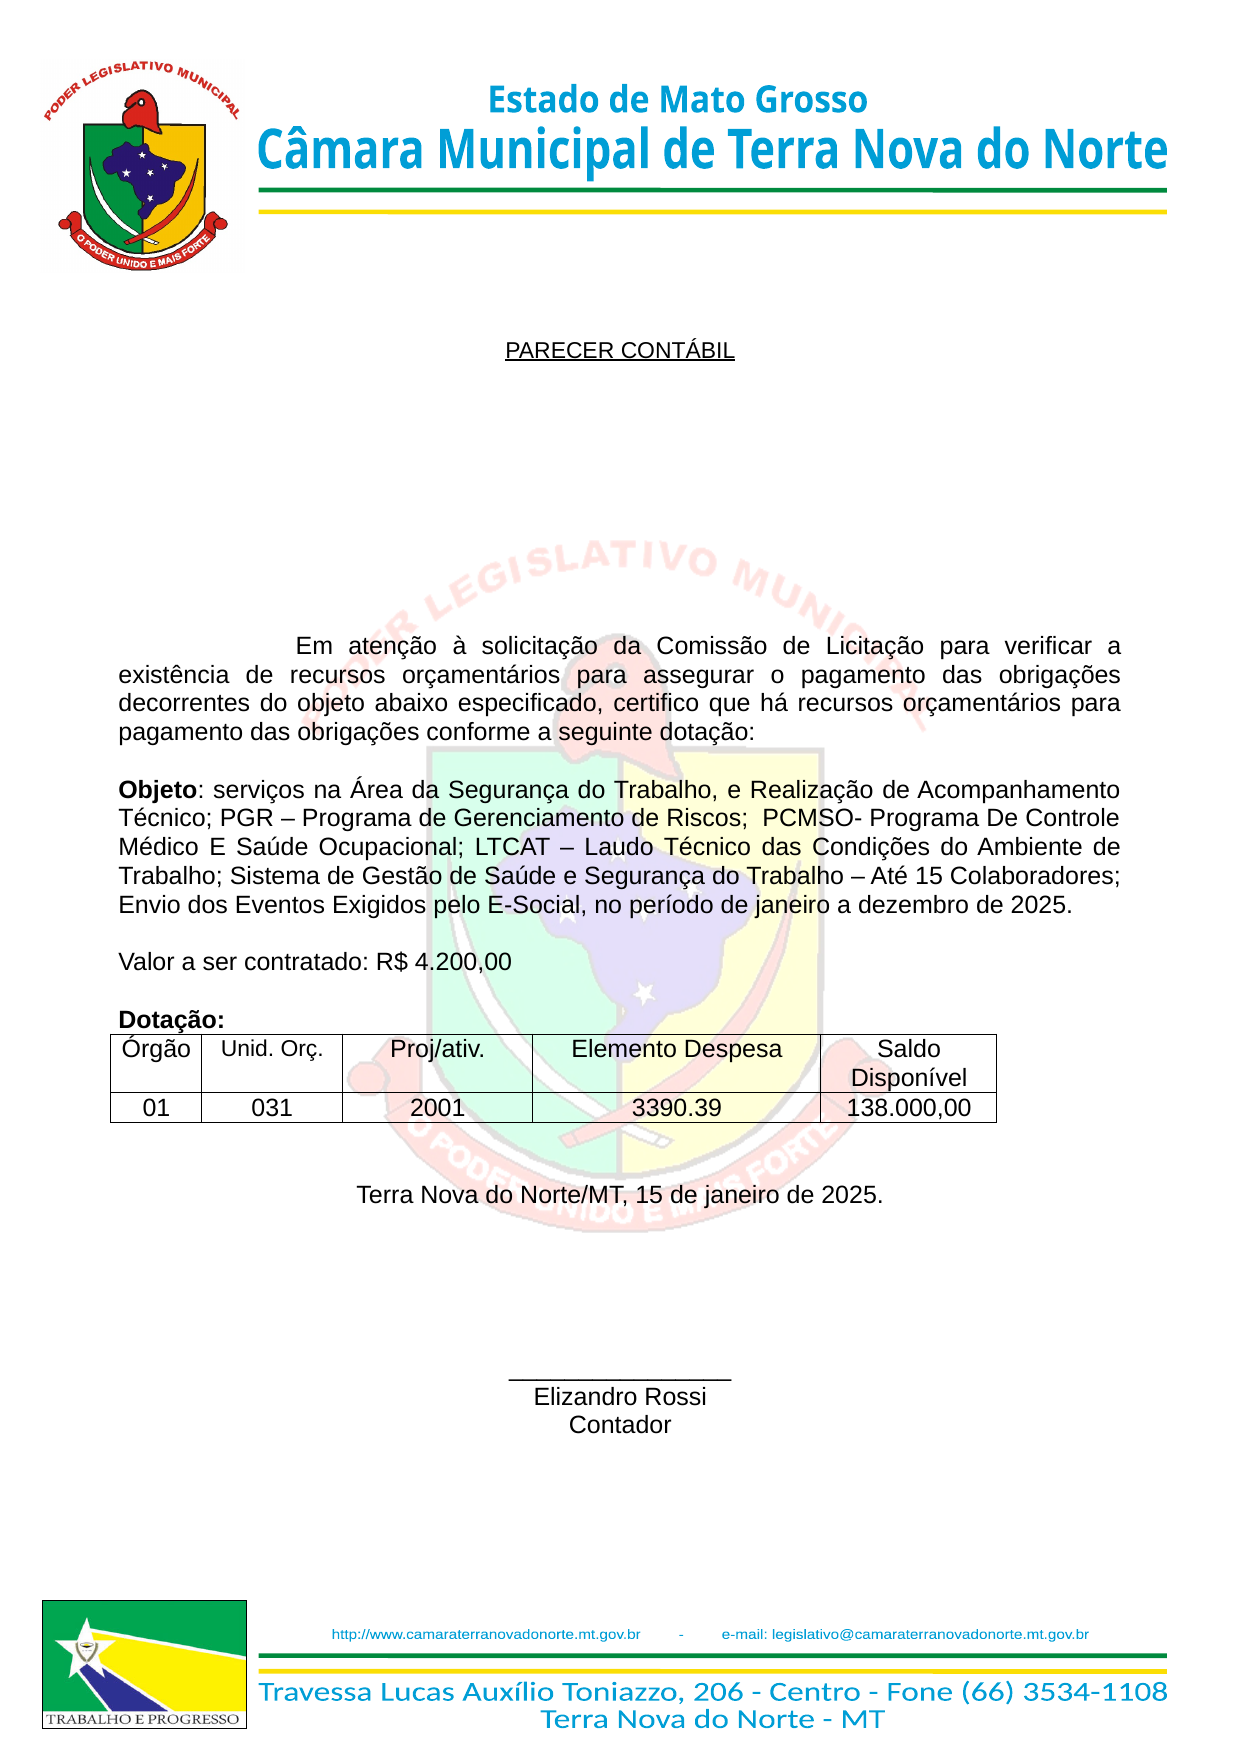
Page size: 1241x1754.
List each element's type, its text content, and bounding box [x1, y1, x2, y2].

text Valor a ser contratado: R$ 4.200,00 [118, 947, 288, 976]
text Terra Nova do Norte/MT, 15 de janeiro de 2025. [118, 1180, 288, 1209]
text ________________ [118, 1353, 1122, 1382]
text [952, 1005, 1122, 1033]
picture [840, 1635, 852, 1641]
picture [565, 1631, 574, 1639]
text Em atenção à solicitação da Comissão de Licitação para verificar a existência de recursos orçamentários para assegurar o pagamento das obrigações decorrentes do objeto abaixo especificado, certifico que há recursos orçamentários para pagamento das obrigações conforme a seguinte dotação: [118, 631, 288, 746]
picture [579, 1631, 585, 1639]
text Objeto: serviços na Área da Segurança do Trabalho, e Realização de Acompanhamento Técnico; PGR – Programa de Gerenciamento de Riscos; PCMSO- Programa De Controle Médico E Saúde Ocupacional; LTCAT – Laudo Técnico das Condições do Ambiente de Trabalho; Sistema de Gestão de Saúde e Segurança do Trabalho – Até 15 Colaboradores; Envio dos Eventos Exigidos pelo E-Social, no período de janeiro a dezembro de 2025. [118, 775, 288, 918]
text Terra Nova do Norte/MT, 15 de janeiro de 2025. [952, 1180, 1122, 1209]
text Elizandro Rossi [118, 1382, 1122, 1410]
table_cell 031 [202, 1093, 288, 1122]
text Contador [118, 1410, 1122, 1439]
table_header Saldo Disponível [952, 1035, 996, 1092]
text Valor a ser contratado: R$ 4.200,00 [952, 947, 1122, 976]
table_header Unid. Orç. [202, 1035, 288, 1092]
table_cell 138.000,00 [952, 1093, 996, 1122]
table_cell 01 [111, 1093, 201, 1122]
picture [40, 59, 245, 273]
table_header Órgão [111, 1035, 201, 1092]
text Dotação: [118, 1005, 288, 1033]
subtitle PARECER CONTÁBIL [118, 337, 1122, 363]
picture [43, 1601, 246, 1728]
text Em atenção à solicitação da Comissão de Licitação para verificar a existência de recursos orçamentários para assegurar o pagamento das obrigações decorrentes do objeto abaixo especificado, certifico que há recursos orçamentários para pagamento das obrigações conforme a seguinte dotação: [952, 631, 1122, 746]
text Objeto: serviços na Área da Segurança do Trabalho, e Realização de Acompanhamento Técnico; PGR – Programa de Gerenciamento de Riscos; PCMSO- Programa De Controle Médico E Saúde Ocupacional; LTCAT – Laudo Técnico das Condições do Ambiente de Trabalho; Sistema de Gestão de Saúde e Segurança do Trabalho – Até 15 Colaboradores; Envio dos Eventos Exigidos pelo E-Social, no período de janeiro a dezembro de 2025. [952, 775, 1122, 918]
